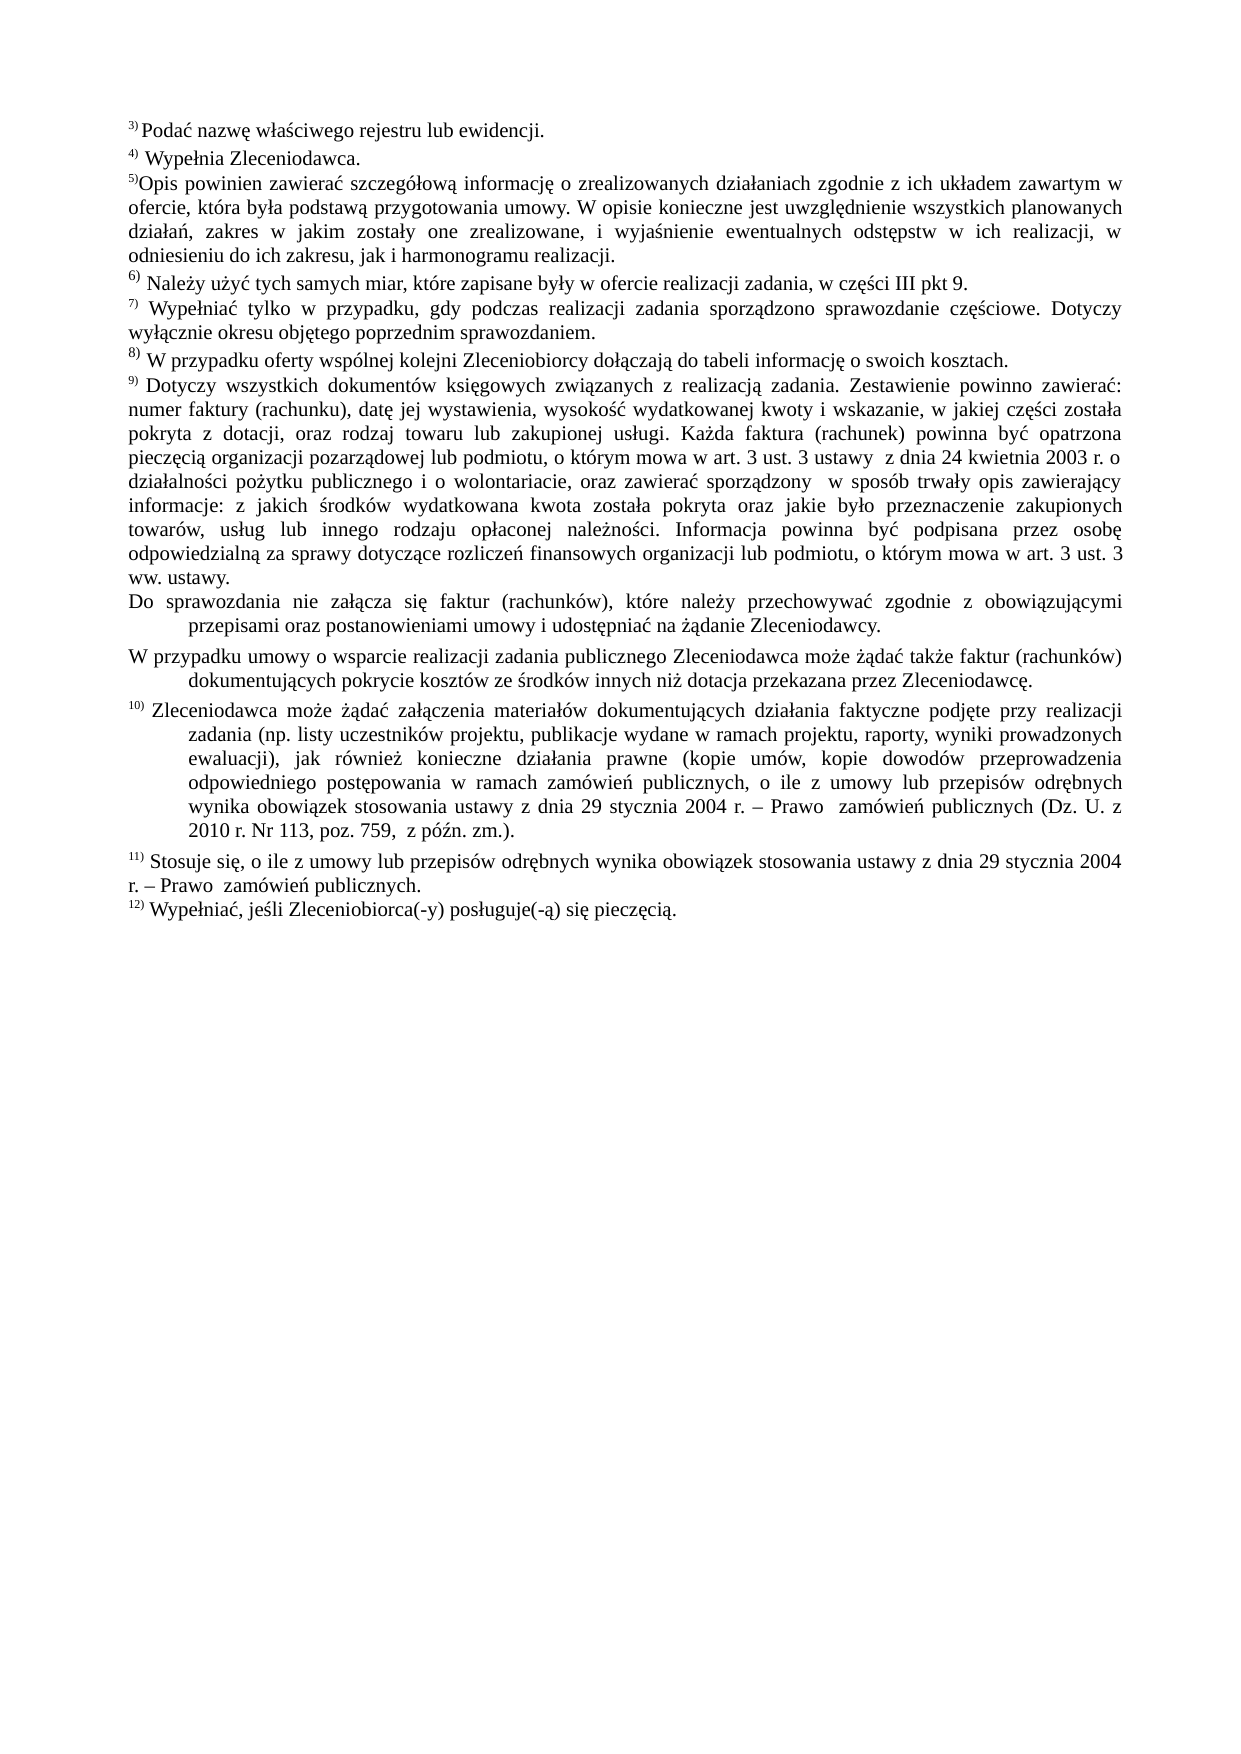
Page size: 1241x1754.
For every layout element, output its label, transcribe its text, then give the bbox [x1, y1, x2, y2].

text 12) Wypełniać, jeśli Zleceniobiorca(-y) posługuje(-ą) się pieczęcią. [128, 897, 1123, 921]
subtitle W przypadku umowy o wsparcie realizacji zadania publicznego Zleceniodawca może żądać także faktur (rachunków) dokumentujących pokrycie kosztów ze środków innych niż dotacja przekazana przez Zleceniodawcę. [128, 644, 1123, 692]
text 11) Stosuje się, o ile z umowy lub przepisów odrębnych wynika obowiązek stosowania ustawy z dnia 29 stycznia 2004 r. – Prawo zamówień publicznych. [128, 849, 1123, 897]
text 7) Wypełniać tylko w przypadku, gdy podczas realizacji zadania sporządzono sprawozdanie częściowe. Dotyczy wyłącznie okresu objętego poprzednim sprawozdaniem. [128, 296, 1123, 344]
text 9) Dotyczy wszystkich dokumentów księgowych związanych z realizacją zadania. Zestawienie powinno zawierać: numer faktury (rachunku), datę jej wystawienia, wysokość wydatkowanej kwoty i wskazanie, w jakiej części została pokryta z dotacji, oraz rodzaj towaru lub zakupionej usługi. Każda faktura (rachunek) powinna być opatrzona pieczęcią organizacji pozarządowej lub podmiotu, o którym mowa w art. 3 ust. 3 ustawy z dnia 24 kwietnia 2003 r. o działalności pożytku publicznego i o wolontariacie, oraz zawierać sporządzony w sposób trwały opis zawierający informacje: z jakich środków wydatkowana kwota została pokryta oraz jakie było przeznaczenie zakupionych towarów, usług lub innego rodzaju opłaconej należności. Informacja powinna być podpisana przez osobę odpowiedzialną za sprawy dotyczące rozliczeń finansowych organizacji lub podmiotu, o którym mowa w art. 3 ust. 3 ww. ustawy. [128, 373, 1123, 589]
subtitle Do sprawozdania nie załącza się faktur (rachunków), które należy przechowywać zgodnie z obowiązującymi przepisami oraz postanowieniami umowy i udostępniać na żądanie Zleceniodawcy. [128, 589, 1123, 637]
text 6) Należy użyć tych samych miar, które zapisane były w ofercie realizacji zadania, w części III pkt 9. [128, 267, 1123, 296]
text 3) Podać nazwę właściwego rejestru lub ewidencji. [128, 118, 1123, 142]
text 5)Opis powinien zawierać szczegółową informację o zrealizowanych działaniach zgodnie z ich układem zawartym w ofercie, która była podstawą przygotowania umowy. W opisie konieczne jest uwzględnienie wszystkich planowanych działań, zakres w jakim zostały one zrealizowane, i wyjaśnienie ewentualnych odstępstw w ich realizacji, w odniesieniu do ich zakresu, jak i harmonogramu realizacji. [128, 171, 1123, 267]
text 4) Wypełnia Zleceniodawca. [128, 142, 1123, 171]
subtitle 10) Zleceniodawca może żądać załączenia materiałów dokumentujących działania faktyczne podjęte przy realizacji zadania (np. listy uczestników projektu, publikacje wydane w ramach projektu, raporty, wyniki prowadzonych ewaluacji), jak również konieczne działania prawne (kopie umów, kopie dowodów przeprowadzenia odpowiedniego postępowania w ramach zamówień publicznych, o ile z umowy lub przepisów odrębnych wynika obowiązek stosowania ustawy z dnia 29 stycznia 2004 r. – Prawo zamówień publicznych (Dz. U. z 2010 r. Nr 113, poz. 759, z późn. zm.). [128, 698, 1123, 842]
text 8) W przypadku oferty wspólnej kolejni Zleceniobiorcy dołączają do tabeli informację o swoich kobiorca/Zleceniobiorcy* ferenta, jak i zekazania kkkosztach. [128, 344, 1123, 373]
